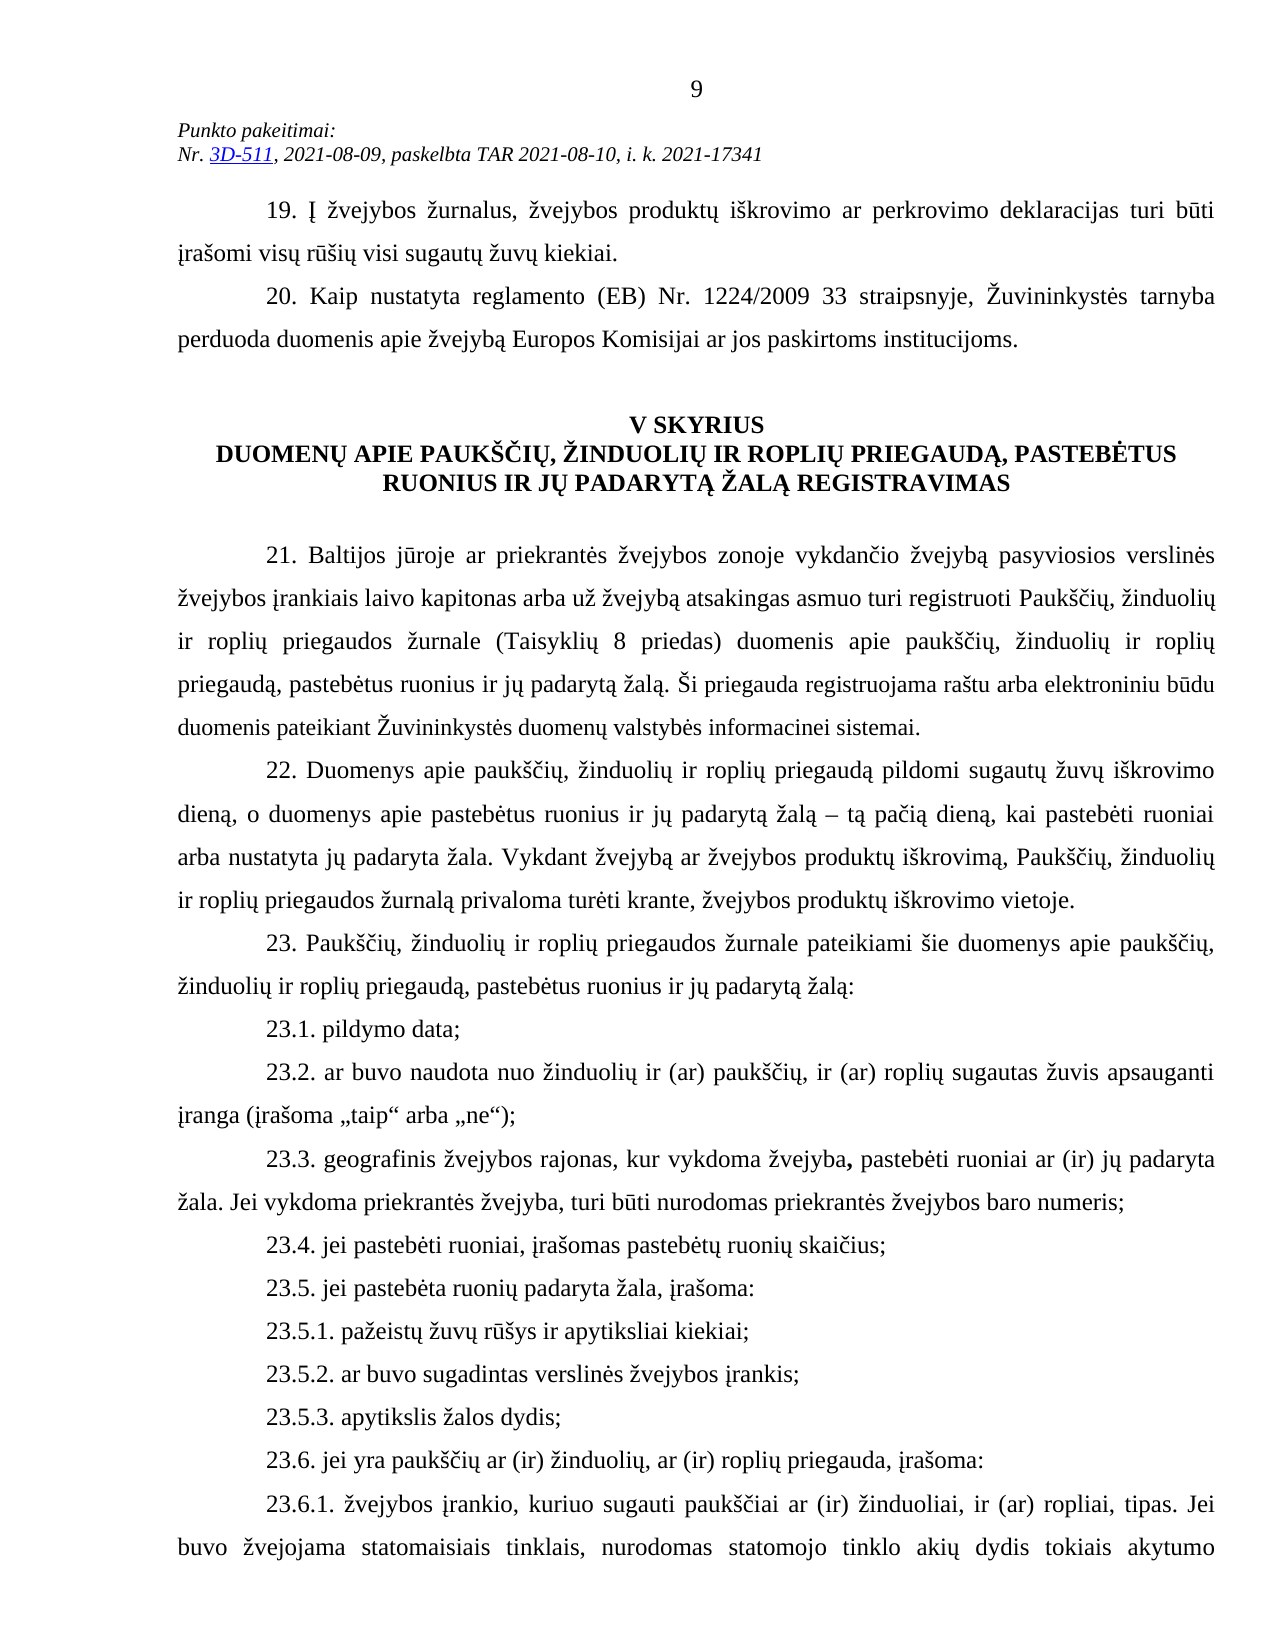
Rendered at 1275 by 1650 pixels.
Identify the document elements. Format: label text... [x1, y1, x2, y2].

text DUOMENŲ APIE PAUKŠČIŲ, ŽINDUOLIŲ IR ROPLIŲ PRIEGAUDĄ, PASTEBĖTUS RUONIUS IR JŲ PADARYTĄ ŽALĄ REGISTRAVIMAS [177, 439, 1216, 497]
text 20. Kaip nustatyta reglamento (EB) Nr. 1224/2009 33 straipsnyje, Žuvininkystės tarnyba perduoda duomenis apie žvejybą Europos Komisijai ar jos paskirtoms institucijoms. [177, 281, 1216, 353]
text 23.4. jei pastebėti ruoniai, įrašomas pastebėtų ruonių skaičius; [177, 1230, 1216, 1259]
text 23.3. geografinis žvejybos rajonas, kur vykdoma žvejyba, pastebėti ruoniai ar (ir) jų padaryta žala. Jei vykdoma priekrantės žvejyba, turi būti nurodomas priekrantės žvejybos baro numeris; [177, 1144, 1216, 1216]
text V SKYRIUS [177, 411, 1216, 439]
text 19. Į žvejybos žurnalus, žvejybos produktų iškrovimo ar perkrovimo deklaracijas turi būti įrašomi visų rūšių visi sugautų žuvų kiekiai. [177, 195, 1216, 267]
text 23.6.1. žvejybos įrankio, kuriuo sugauti paukščiai ar (ir) žinduoliai, ir (ar) ropliai, tipas. Jei buvo žvejojama statomaisiais tinklais, nurodomas statomojo tinklo akių dydis tokiais akytumo [177, 1489, 1216, 1561]
text 23.5.1. pažeistų žuvų rūšys ir apytiksliai kiekiai; [177, 1316, 1216, 1345]
text Nr. 3D-511, 2021-08-09, paskelbta TAR 2021-08-10, i. k. 2021-17341 [177, 142, 1216, 166]
text 23.5.2. ar buvo sugadintas verslinės žvejybos įrankis; [177, 1359, 1216, 1388]
text 21. Baltijos jūroje ar priekrantės žvejybos zonoje vykdančio žvejybą pasyviosios verslinės žvejybos įrankiais laivo kapitonas arba už žvejybą atsakingas asmuo turi registruoti Paukščių, žinduolių ir roplių priegaudos žurnale (Taisyklių 8 priedas) duomenis apie paukščių, žinduolių ir roplių priegaudą, pastebėtus ruonius ir jų padarytą žalą. Ši priegauda registruojama raštu arba elektroniniu būdu duomenis pateikiant Žuvininkystės duomenų valstybės informacinei sistemai. [177, 540, 1216, 741]
text 23. Paukščių, žinduolių ir roplių priegaudos žurnale pateikiami šie duomenys apie paukščių, žinduolių ir roplių priegaudą, pastebėtus ruonius ir jų padarytą žalą: [177, 928, 1216, 1000]
text Punkto pakeitimai: [177, 118, 1216, 142]
text 23.5.3. apytikslis žalos dydis; [177, 1402, 1216, 1431]
text 23.1. pildymo data; [177, 1014, 1216, 1043]
text 22. Duomenys apie paukščių, žinduolių ir roplių priegaudą pildomi sugautų žuvų iškrovimo dieną, o duomenys apie pastebėtus ruonius ir jų padarytą žalą – tą pačią dieną, kai pastebėti ruoniai arba nustatyta jų padaryta žala. Vykdant žvejybą ar žvejybos produktų iškrovimą, Paukščių, žinduolių ir roplių priegaudos žurnalą privaloma turėti krante, žvejybos produktų iškrovimo vietoje. [177, 756, 1216, 914]
text 23.2. ar buvo naudota nuo žinduolių ir (ar) paukščių, ir (ar) roplių sugautas žuvis apsauganti įranga (įrašoma „taip“ arba „ne“); [177, 1057, 1216, 1129]
text 23.6. jei yra paukščių ar (ir) žinduolių, ar (ir) roplių priegauda, įrašoma: [177, 1446, 1216, 1474]
text 23.5. jei pastebėta ruonių padaryta žala, įrašoma: [177, 1273, 1216, 1302]
